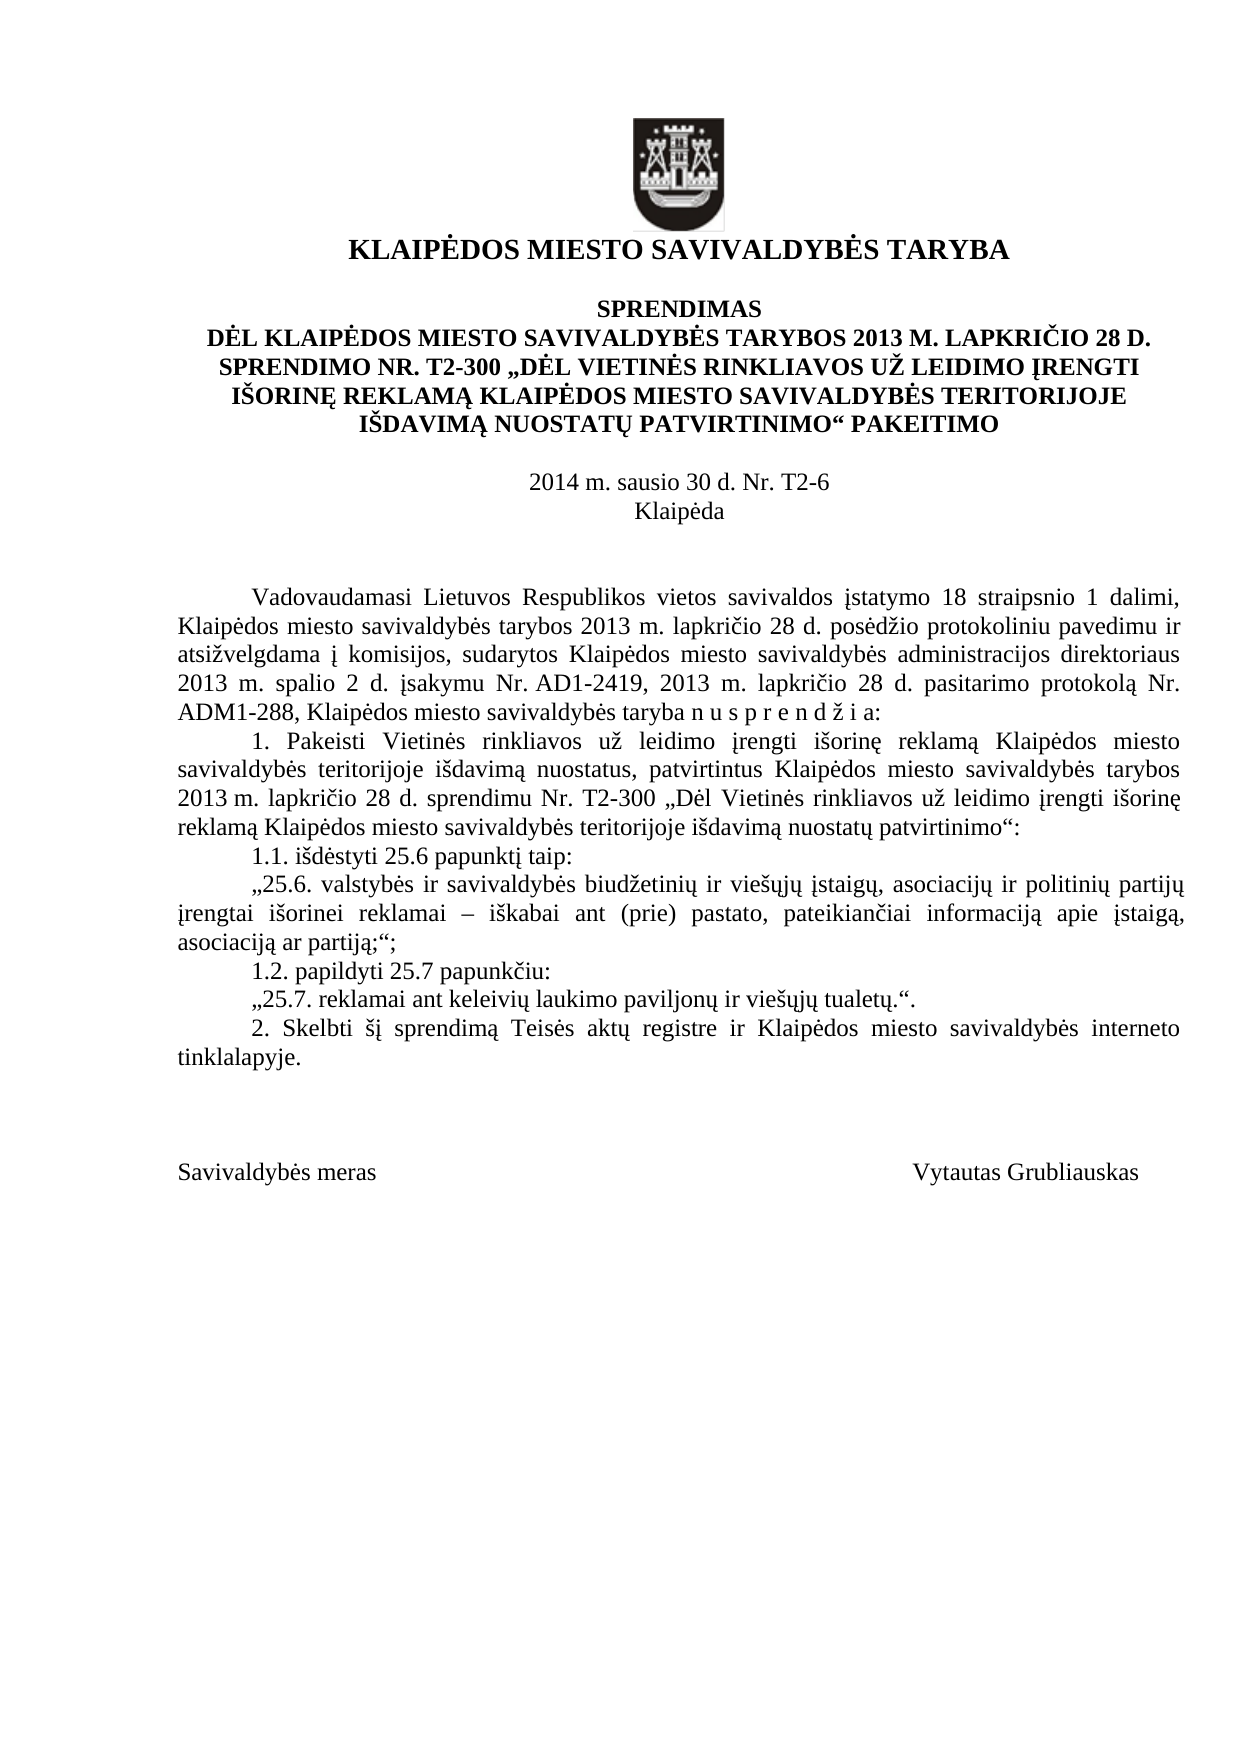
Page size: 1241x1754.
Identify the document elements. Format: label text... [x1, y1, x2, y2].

text KLAIPĖDOS MIESTO SAVIVALDYBĖS TARYBA [177, 232, 1181, 266]
text 1.1. išdėstyti 25.6 papunktį taip: [177, 841, 1181, 869]
text Savivaldybės meras Vytautas Grubliauskas [177, 1157, 1181, 1186]
text 2. Skelbti šį sprendimą Teisės aktų registre ir Klaipėdos miesto savivaldybės interneto tinklalapyje. [177, 1013, 1181, 1071]
text 1.2. papildyti 25.7 papunkčiu: [177, 956, 1181, 984]
text DĖL KLAIPĖDOS MIESTO SAVIVALDYBĖS TARYBOS 2013 M. LAPKRIČIO 28 D. SPRENDIMO NR. t2-300 „DĖL vietinės rinkliavos už leidimo įrengti išorinę reklamą KLAIPĖDOS MIESTO savivaldybės teritorijoje išdavimą nuostAtų patvirtinimo“ PAKEITIMO [177, 323, 1181, 438]
text „25.7. reklamai ant keleivių laukimo paviljonų ir viešųjų tualetų.“. [177, 984, 1186, 1013]
text Vadovaudamasi Lietuvos Respublikos vietos savivaldos įstatymo 18 straipsnio 1 dalimi, Klaipėdos miesto savivaldybės tarybos 2013 m. lapkričio 28 d. posėdžio protokoliniu pavedimu ir atsižvelgdama į komisijos, sudarytos Klaipėdos miesto savivaldybės administracijos direktoriaus 2013 m. spalio 2 d. įsakymu Nr. AD1‑2419, 2013 m. lapkričio 28 d. pasitarimo protokolą Nr. ADM1-288, Klaipėdos miesto savivaldybės taryba nusprendžia: [177, 582, 1181, 726]
text SPRENDIMAS [177, 294, 1181, 323]
text 1. Pakeisti Vietinės rinkliavos už leidimo įrengti išorinę reklamą Klaipėdos miesto savivaldybės teritorijoje išdavimą nuostatus, patvirtintus Klaipėdos miesto savivaldybės tarybos 2013 m. lapkričio 28 d. sprendimu Nr. T2-300 „Dėl Vietinės rinkliavos už leidimo įrengti išorinę reklamą Klaipėdos miesto savivaldybės teritorijoje išdavimą nuostatų patvirtinimo“: [177, 726, 1181, 841]
text „25.6. valstybės ir savivaldybės biudžetinių ir viešųjų įstaigų, asociacijų ir politinių partijų įrengtai išorinei reklamai – iškabai ant (prie) pastato, pateikiančiai informaciją apie įstaigą, asociaciją ar partiją;“; [177, 869, 1186, 956]
text 2014 m. sausio 30 d. Nr. T2-6 [177, 467, 1181, 496]
text Klaipėda [177, 496, 1181, 524]
